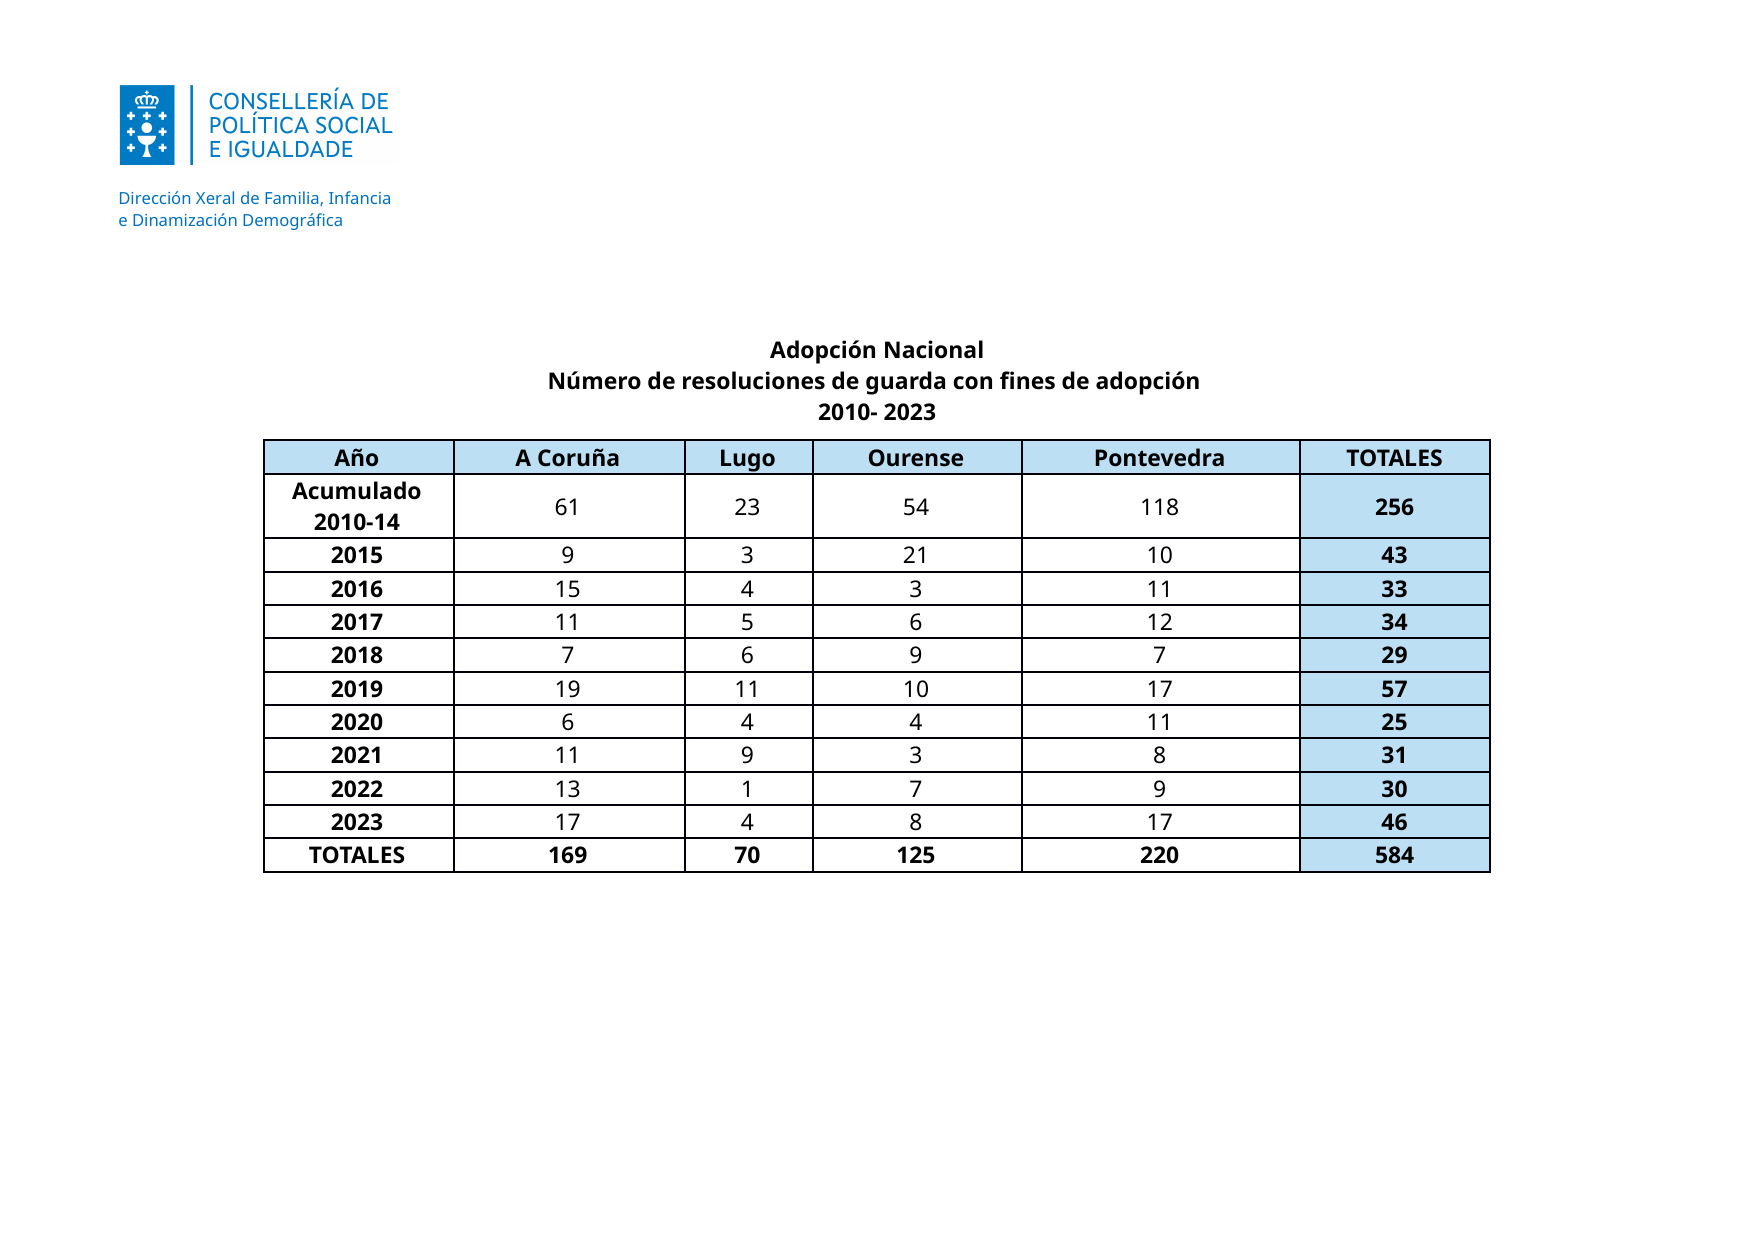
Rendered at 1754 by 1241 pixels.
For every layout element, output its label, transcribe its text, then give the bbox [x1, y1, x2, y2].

table_cell 2019 [265, 673, 453, 704]
table_cell A Coruña [455, 441, 684, 473]
table_cell 12 [1023, 606, 1299, 637]
table_cell 3 [814, 739, 1021, 771]
table_cell 2015 [265, 539, 453, 571]
table_cell 2017 [265, 606, 453, 637]
table_cell 11 [1023, 706, 1299, 737]
picture [119, 85, 399, 165]
table_cell 15 [455, 573, 684, 604]
text Dirección Xeral de Familia, Infancia e Dinamización Demográfica [118, 186, 1636, 232]
table_header Adopción Nacional [264, 334, 1490, 365]
table_cell 2016 [265, 573, 453, 604]
table_cell 118 [1023, 475, 1299, 537]
table_cell 8 [1023, 739, 1299, 771]
table_cell 25 [1301, 706, 1489, 737]
table_cell 2018 [265, 639, 453, 671]
table_cell 57 [1301, 673, 1489, 704]
table_cell 29 [1301, 639, 1489, 671]
table_cell 21 [814, 539, 1021, 571]
table_cell 46 [1301, 806, 1489, 837]
table_cell 17 [455, 806, 684, 837]
table_cell 11 [686, 673, 812, 704]
table_cell 2023 [265, 806, 453, 837]
table_cell Año [265, 441, 453, 473]
table_cell 31 [1301, 739, 1489, 771]
table_cell 11 [1023, 573, 1299, 604]
table_cell 4 [686, 573, 812, 604]
table_cell 54 [814, 475, 1021, 537]
table_cell 169 [455, 839, 684, 871]
table_cell 7 [1023, 639, 1299, 671]
table_cell 9 [455, 539, 684, 571]
table_cell 33 [1301, 573, 1489, 604]
table_cell 125 [814, 839, 1021, 871]
table_cell 11 [455, 606, 684, 637]
table_cell 4 [814, 706, 1021, 737]
table_cell 4 [686, 706, 812, 737]
table_cell Acumulado 2010-14 [265, 475, 453, 537]
table_cell 13 [455, 773, 684, 804]
table_cell 2020 [265, 706, 453, 737]
table_cell 2022 [265, 773, 453, 804]
table_cell 6 [814, 606, 1021, 637]
table_cell 10 [814, 673, 1021, 704]
table_cell 17 [1023, 673, 1299, 704]
table_cell 584 [1301, 839, 1489, 871]
table_cell 3 [814, 573, 1021, 604]
table_cell 6 [455, 706, 684, 737]
table_cell Ourense [814, 441, 1021, 473]
table_cell 4 [686, 806, 812, 837]
table_cell 1 [686, 773, 812, 804]
table_cell 2021 [265, 739, 453, 771]
table_cell Lugo [686, 441, 812, 473]
table_cell 220 [1023, 839, 1299, 871]
table_cell 256 [1301, 475, 1489, 537]
table_cell TOTALES [1301, 441, 1489, 473]
table_cell 8 [814, 806, 1021, 837]
table_cell Número de resoluciones de guarda con fines de adopción [264, 365, 1490, 396]
table_cell 10 [1023, 539, 1299, 571]
table_cell 3 [686, 539, 812, 571]
table_cell 17 [1023, 806, 1299, 837]
table_cell 2010- 2023 [264, 396, 1490, 439]
table_cell 7 [455, 639, 684, 671]
table_cell TOTALES [265, 839, 453, 871]
table_cell 9 [686, 739, 812, 771]
table_cell 6 [686, 639, 812, 671]
table_cell 43 [1301, 539, 1489, 571]
table_cell 9 [814, 639, 1021, 671]
table_cell 9 [1023, 773, 1299, 804]
table_cell 11 [455, 739, 684, 771]
table_cell 7 [814, 773, 1021, 804]
table_cell 5 [686, 606, 812, 637]
table_cell 70 [686, 839, 812, 871]
table_cell 34 [1301, 606, 1489, 637]
table_cell 30 [1301, 773, 1489, 804]
table_cell 61 [455, 475, 684, 537]
table_cell Pontevedra [1023, 441, 1299, 473]
table_cell 19 [455, 673, 684, 704]
table_cell 23 [686, 475, 812, 537]
